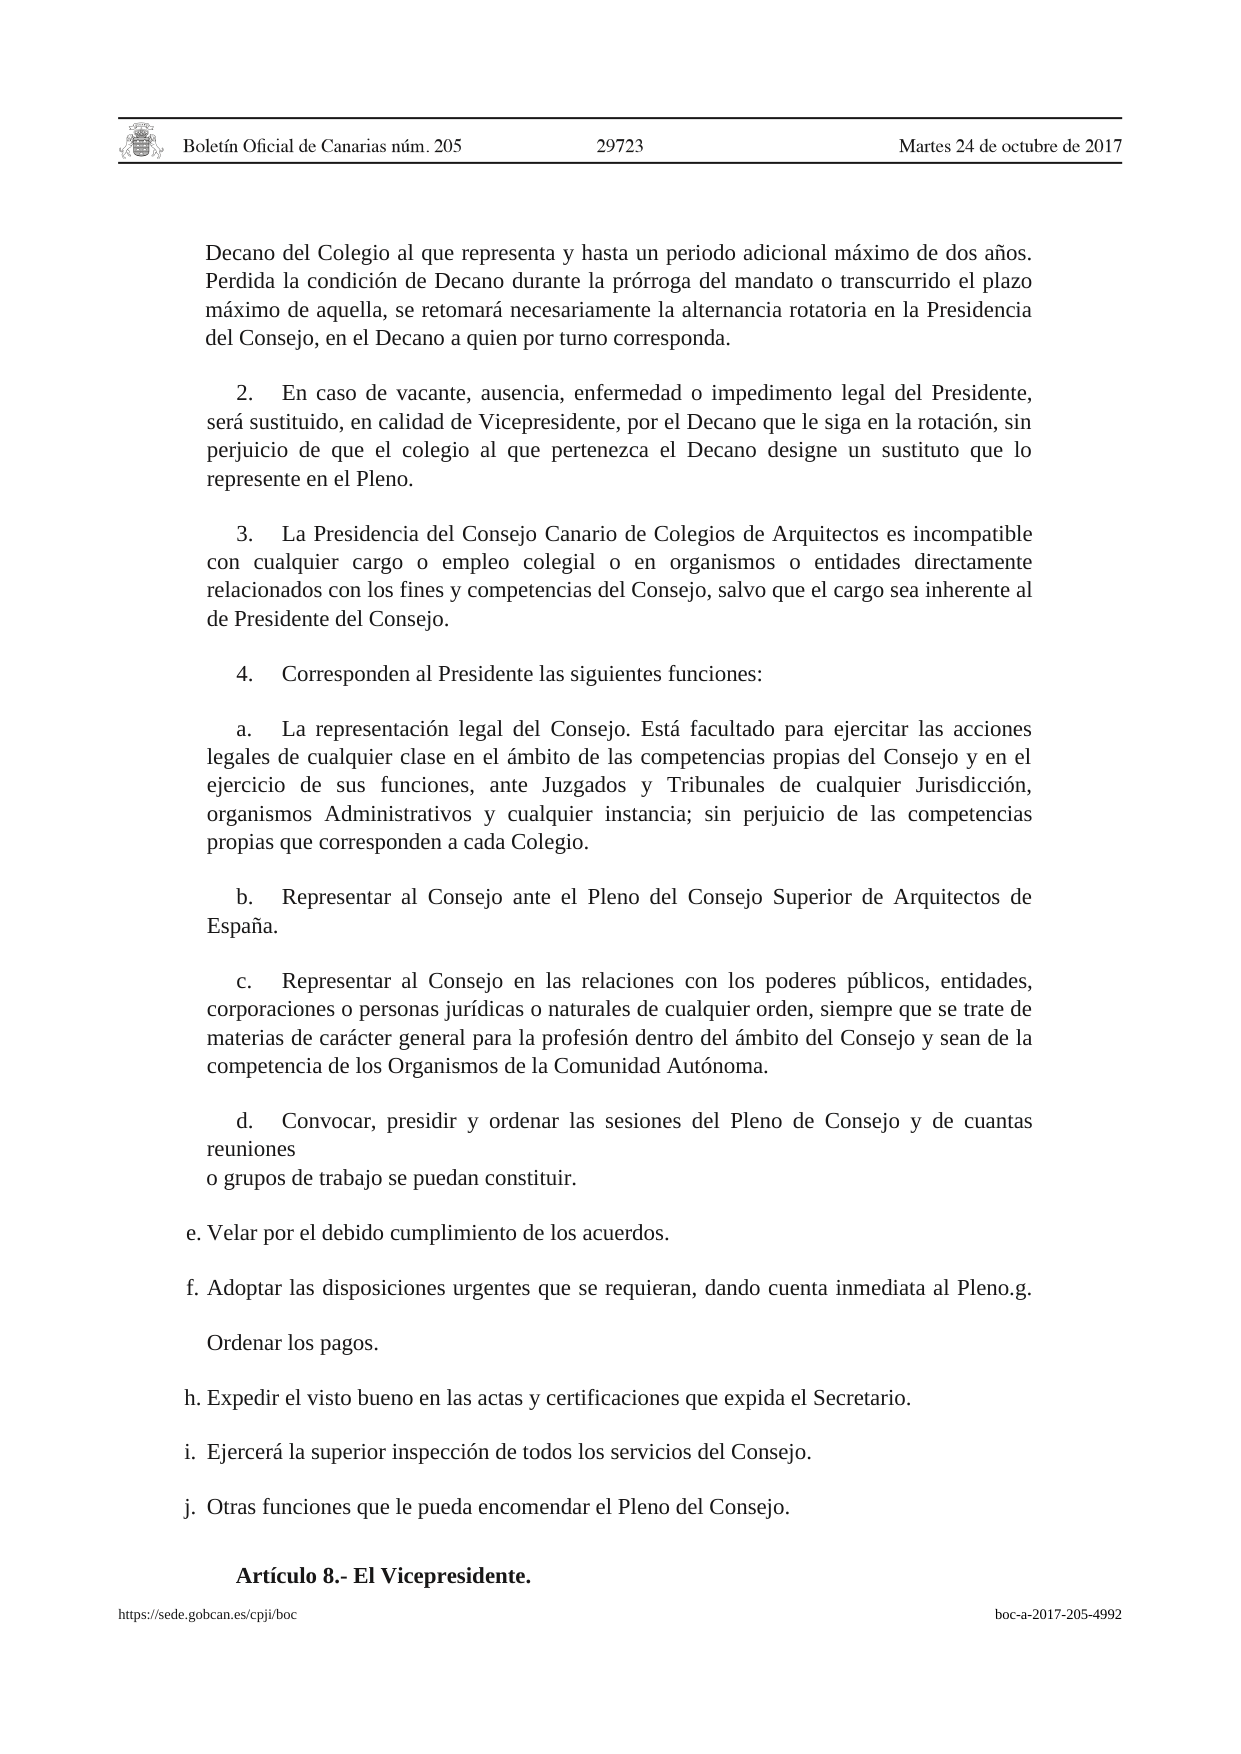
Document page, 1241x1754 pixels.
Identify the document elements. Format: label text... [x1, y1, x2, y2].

list La representación legal del Consejo. Está facultado para ejercitar las acciones legales de cualquier clase en el ámbito de las competencias propias del Consejo y en el ejercicio de sus funciones, ante Juzgados y Tribunales de cualquier Jurisdicción, organismos Administrativos y cualquier instancia; sin perjuicio de las competencias propias que corresponden a cada Colegio. [207, 715, 1034, 855]
text o grupos de trabajo se puedan constituir. [206, 1164, 1034, 1190]
list Representar al Consejo ante el Pleno del Consejo Superior de Arquitectos de España. [207, 883, 1034, 938]
list En caso de vacante, ausencia, enfermedad o impedimento legal del Presidente, será sustituido, en calidad de Vicepresidente, por el Decano que le siga en la rotación, sin perjuicio de que el colegio al que pertenezca el Decano designe un sustituto que lo represente en el Pleno. [207, 379, 1034, 491]
list Ejercerá la superior inspección de todos los servicios del Consejo. [184, 1438, 1034, 1465]
list Corresponden al Presidente las siguientes funciones: [207, 660, 1034, 686]
list Adoptar las disposiciones urgentes que se requieran, dando cuenta inmediata al Pleno.g. Ordenar los pagos. [186, 1273, 1034, 1355]
list Representar al Consejo en las relaciones con los poderes públicos, entidades, corporaciones o personas jurídicas o naturales de cualquier orden, siempre que se trate de materias de carácter general para la profesión dentro del ámbito del Consejo y sean de la competencia de los Organismos de la Comunidad Autónoma. [207, 967, 1034, 1078]
text Artículo 8.- El Vicepresidente. [236, 1562, 1034, 1588]
list Velar por el debido cumplimiento de los acuerdos. [186, 1219, 1034, 1245]
list Convocar, presidir y ordenar las sesiones del Pleno de Consejo y de cuantas reuniones [207, 1107, 1034, 1162]
list Otras funciones que le pueda encomendar el Pleno del Consejo. [184, 1493, 1034, 1520]
list La Presidencia del Consejo Canario de Colegios de Arquitectos es incompatible con cualquier cargo o empleo colegial o en organismos o entidades directamente relacionados con los fines y competencias del Consejo, salvo que el cargo sea inherente al de Presidente del Consejo. [207, 519, 1034, 631]
list Expedir el visto bueno en las actas y certificaciones que expida el Secretario. [184, 1383, 1034, 1410]
text Decano del Colegio al que representa y hasta un periodo adicional máximo de dos años. Perdida la condición de Decano durante la prórroga del mandato o transcurrido el plazo máximo de aquella, se retomará necesariamente la alternancia rotatoria en la Presidencia del Consejo, en el Decano a quien por turno corresponda. [205, 239, 1034, 351]
